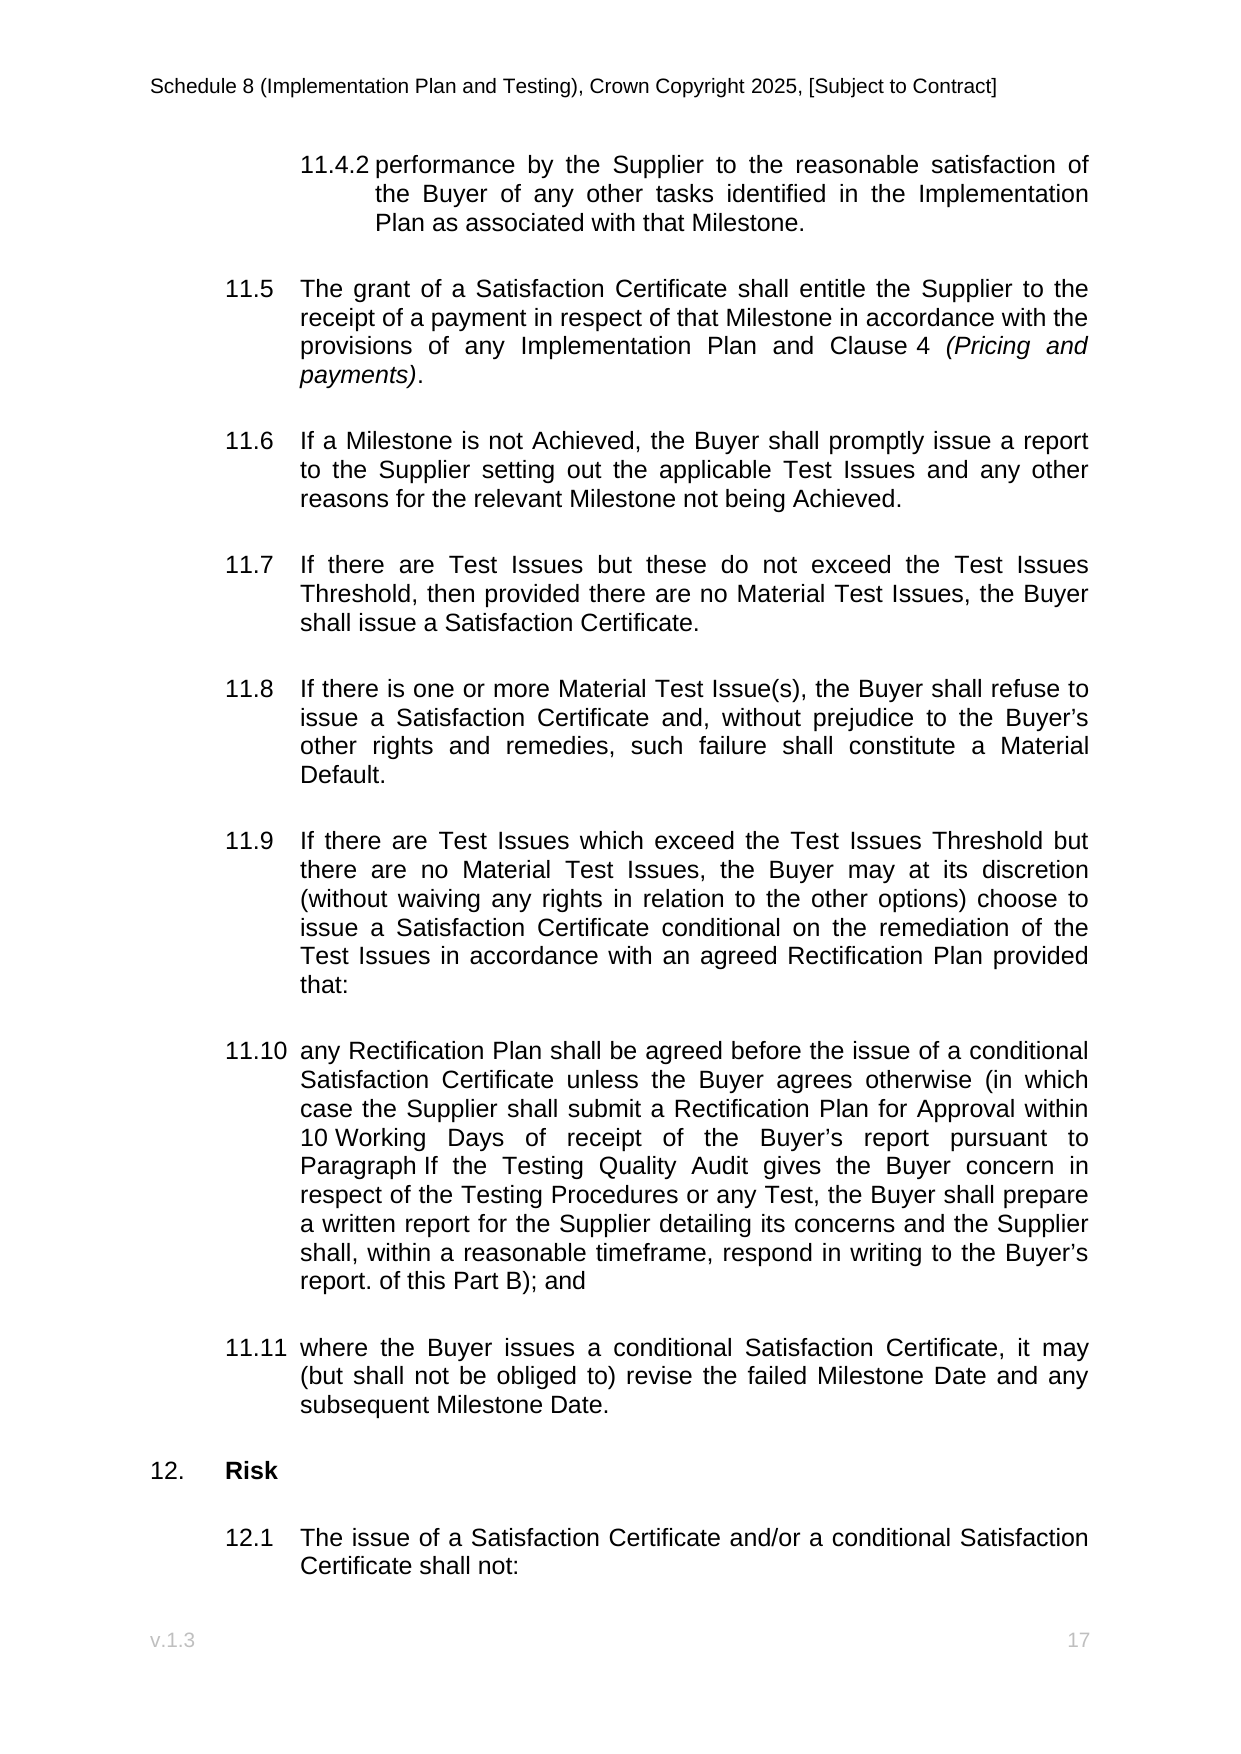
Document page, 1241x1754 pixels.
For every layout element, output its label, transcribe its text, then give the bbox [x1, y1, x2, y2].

subtitle Risk [150, 1456, 1090, 1485]
list The issue of a Satisfaction Certificate and/or a conditional Satisfaction Certificate shall not: [225, 1522, 1090, 1580]
list If there is one or more Material Test Issue(s), the Buyer shall refuse to issue a Satisfaction Certificate and, without prejudice to the Buyer’s other rights and remedies, such failure shall constitute a Material Default. [225, 674, 1090, 789]
list If a Milestone is not Achieved, the Buyer shall promptly issue a report to the Supplier setting out the applicable Test Issues and any other reasons for the relevant Milestone not being Achieved. [225, 426, 1090, 512]
list If there are Test Issues but these do not exceed the Test Issues Threshold, then provided there are no Material Test Issues, the Buyer shall issue a Satisfaction Certificate. [225, 550, 1090, 636]
list where the Buyer issues a conditional Satisfaction Certificate, it may (but shall not be obliged to) revise the failed Milestone Date and any subsequent Milestone Date. [225, 1332, 1090, 1419]
list The grant of a Satisfaction Certificate shall entitle the Supplier to the receipt of a payment in respect of that Milestone in accordance with the provisions of any Implementation Plan and Clause 4 (Pricing and payments). [225, 274, 1090, 389]
list If there are Test Issues which exceed the Test Issues Threshold but there are no Material Test Issues, the Buyer may at its discretion (without waiving any rights in relation to the other options) choose to issue a Satisfaction Certificate conditional on the remediation of the Test Issues in accordance with an agreed Rectification Plan provided that: [225, 826, 1090, 999]
list performance by the Supplier to the reasonable satisfaction of the Buyer of any other tasks identified in the Implementation Plan as associated with that Milestone. [300, 150, 1090, 236]
list any Rectification Plan shall be agreed before the issue of a conditional Satisfaction Certificate unless the Buyer agrees otherwise (in which case the Supplier shall submit a Rectification Plan for Approval within 10 Working Days of receipt of the Buyer’s report pursuant to Paragraph 10.5 of this Part B); and [225, 1036, 1090, 1295]
